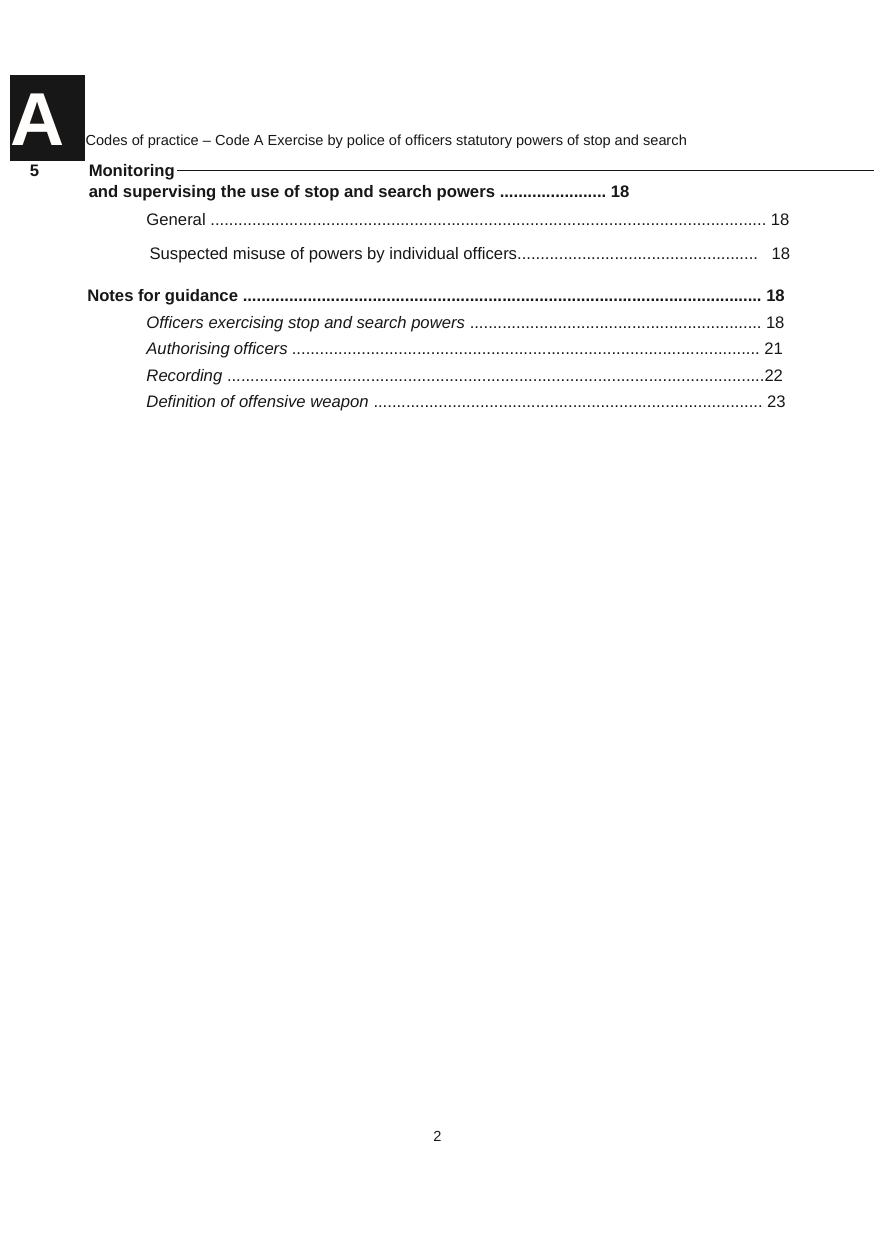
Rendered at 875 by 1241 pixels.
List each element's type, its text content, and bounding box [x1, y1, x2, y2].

list Monitoring and supervising the use of stop and search powers ....................... 18 [29, 161, 790, 201]
text Authorising officers ..................................................................................................... 21 [146, 339, 790, 358]
text Notes for guidance ................................................................................................................ 18 [87, 286, 790, 305]
text Suspected misuse of powers by individual officers.................................................... 18 [88, 237, 790, 266]
text Officers exercising stop and search powers ............................................................... 18 [146, 312, 790, 332]
text Recording ....................................................................................................................22 [146, 366, 790, 385]
text Definition of offensive weapon .................................................................................... 23 [146, 392, 790, 411]
text General ........................................................................................................................ 18 [146, 209, 790, 229]
